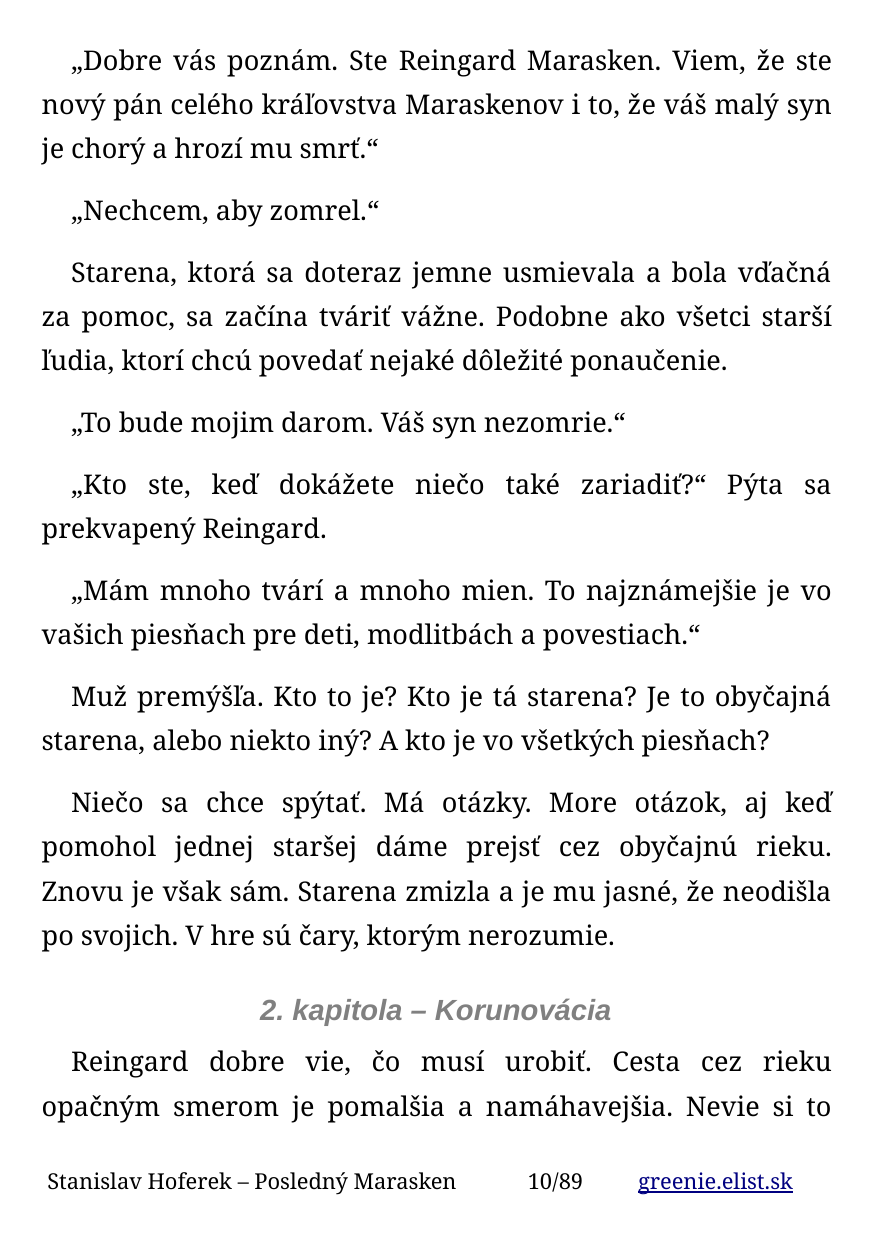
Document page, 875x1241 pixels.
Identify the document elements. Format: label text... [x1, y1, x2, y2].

text Niečo sa chce spýtať. Má otázky. More otázok, aj keď pomohol jednej staršej dáme prejsť cez obyčajnú rieku. Znovu je však sám. Starena zmizla a je mu jasné, že neodišla po svojich. V hre sú čary, ktorým nerozumie. [41, 784, 833, 953]
text Reingard dobre vie, čo musí urobiť. Cesta cez rieku opačným smerom je pomalšia a namáhavejšia. Nevie si to [41, 1043, 833, 1124]
text Starena, ktorá sa doteraz jemne usmievala a bola vďačná za pomoc, sa začína tváriť vážne. Podobne ako všetci starší ľudia, ktorí chcú povedať nejaké dôležité ponaučenie. [41, 253, 833, 379]
text „Mám mnoho tvárí a mnoho mien. To najznámejšie je vo vašich piesňach pre deti, modlitbách a povestiach.“ [41, 572, 833, 653]
subtitle 2. kapitola – Korunovácia [41, 993, 833, 1026]
text „To bude mojim darom. Váš syn nezomrie.“ [41, 404, 833, 441]
text „Dobre vás poznám. Ste Reingard Marasken. Viem, že ste nový pán celého kráľovstva Maraskenov i to, že váš malý syn je chorý a hrozí mu smrť.“ [41, 41, 833, 167]
text Muž premýšľa. Kto to je? Kto je tá starena? Je to obyčajná starena, alebo niekto iný? A kto je vo všetkých piesňach? [41, 678, 833, 759]
text „Nechcem, aby zomrel.“ [41, 192, 833, 228]
text „Kto ste, keď dokážete niečo také zariadiť?“ Pýta sa prekvapený Reingard. [41, 466, 833, 547]
